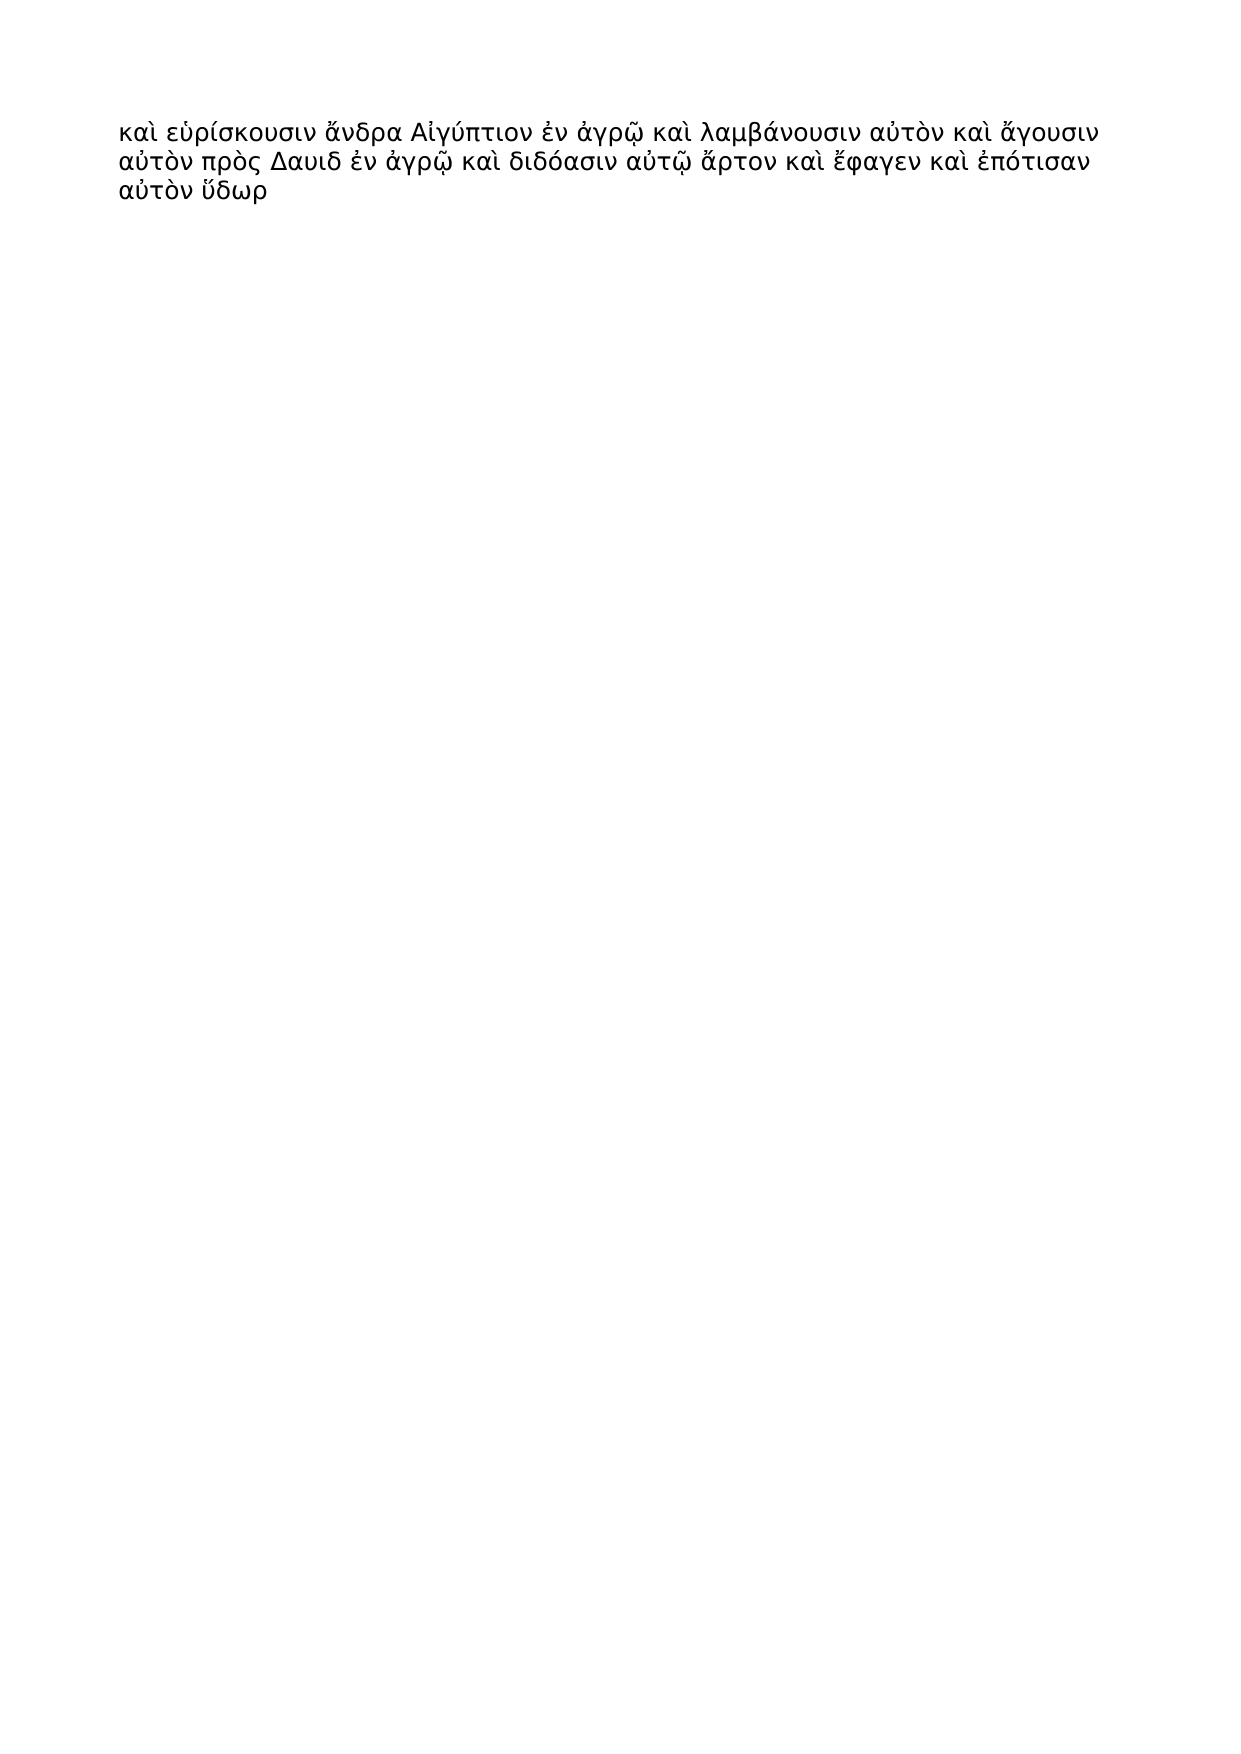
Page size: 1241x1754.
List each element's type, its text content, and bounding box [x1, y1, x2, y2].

text καὶ εὑρίσκουσιν ἄνδρα Αἰγύπτιον ἐν ἀγρῷ καὶ λαμβάνουσιν αὐτὸν καὶ ἄγουσιν αὐτὸν πρὸς Δαυιδ ἐν ἀγρῷ καὶ διδόασιν αὐτῷ ἄρτον καὶ ἔφαγεν καὶ ἐπότισαν αὐτὸν ὕδωρ [118, 118, 1122, 206]
